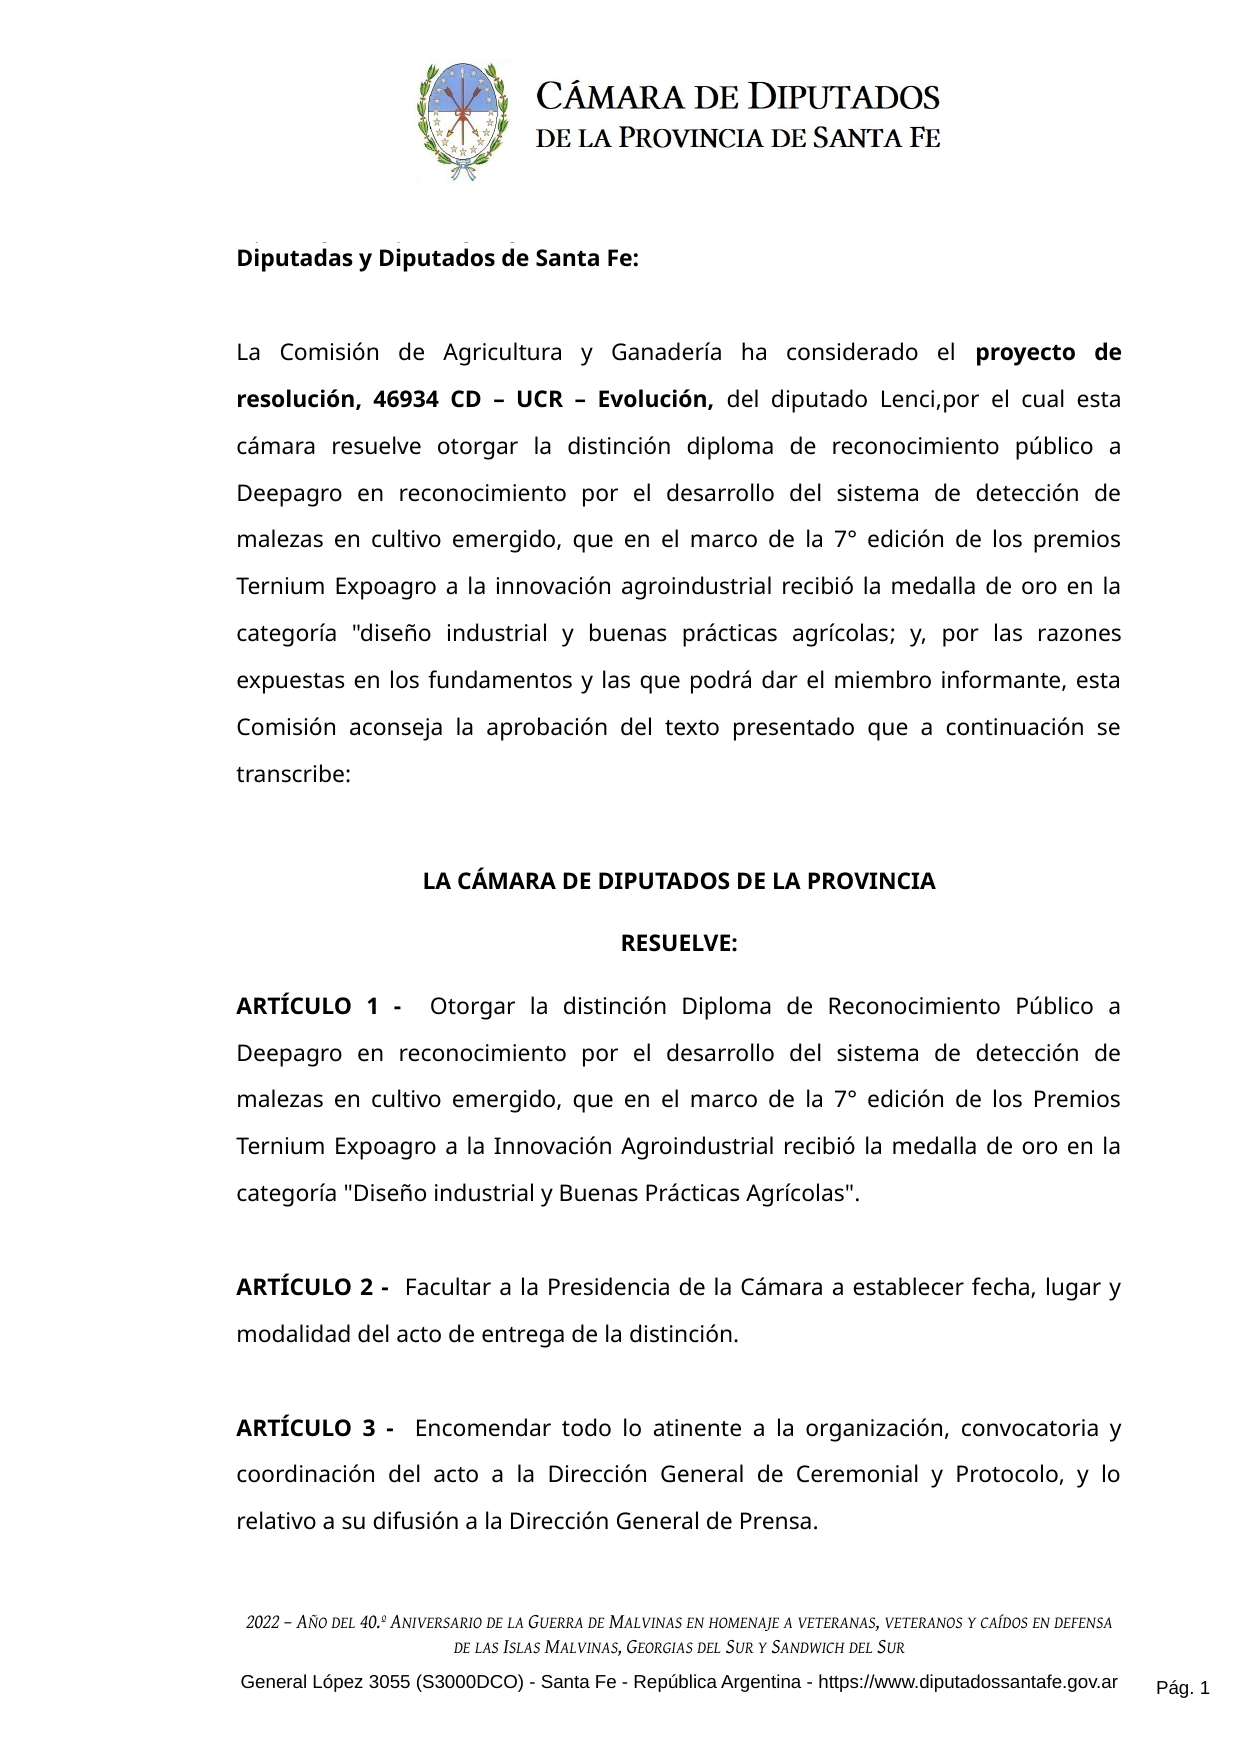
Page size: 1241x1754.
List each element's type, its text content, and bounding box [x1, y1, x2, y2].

text ARTÍCULO 1 - Otorgar la distinción Diploma de Reconocimiento Público a Deepagro en reconocimiento por el desarrollo del sistema de detección de malezas en cultivo emergido, que en el marco de la 7° edición de los Premios Ternium Expoagro a la Innovación Agroindustrial recibió la medalla de oro en la categoría "Diseño industrial y Buenas Prácticas Agrícolas". [236, 990, 1122, 1208]
text LA CÁMARA DE DIPUTADOS DE LA PROVINCIA [236, 865, 1122, 896]
text La Comisión de Agricultura y Ganadería ha considerado el proyecto de resolución, 46934 CD – UCR – Evolución, del diputado Lenci,por el cual esta cámara resuelve otorgar la distinción diploma de reconocimiento público a Deepagro en reconocimiento por el desarrollo del sistema de detección de malezas en cultivo emergido, que en el marco de la 7° edición de los premios Ternium Expoagro a la innovación agroindustrial recibió la medalla de oro en la categoría "diseño industrial y buenas prácticas agrícolas; y, por las razones expuestas en los fundamentos y las que podrá dar el miembro informante, esta Comisión aconseja la aprobación del texto presentado que a continuación se transcribe: [236, 336, 1122, 789]
text ARTÍCULO 3 - Encomendar todo lo atinente a la organización, convocatoria y coordinación del acto a la Dirección General de Ceremonial y Protocolo, y lo relativo a su difusión a la Dirección General de Prensa. [236, 1412, 1122, 1537]
text ARTÍCULO 2 - Facultar a la Presidencia de la Cámara a establecer fecha, lugar y modalidad del acto de entrega de la distinción. [236, 1271, 1122, 1349]
text RESUELVE: [236, 927, 1122, 958]
text Diputadas y Diputados de Santa Fe: [236, 242, 1122, 273]
picture [413, 59, 945, 183]
